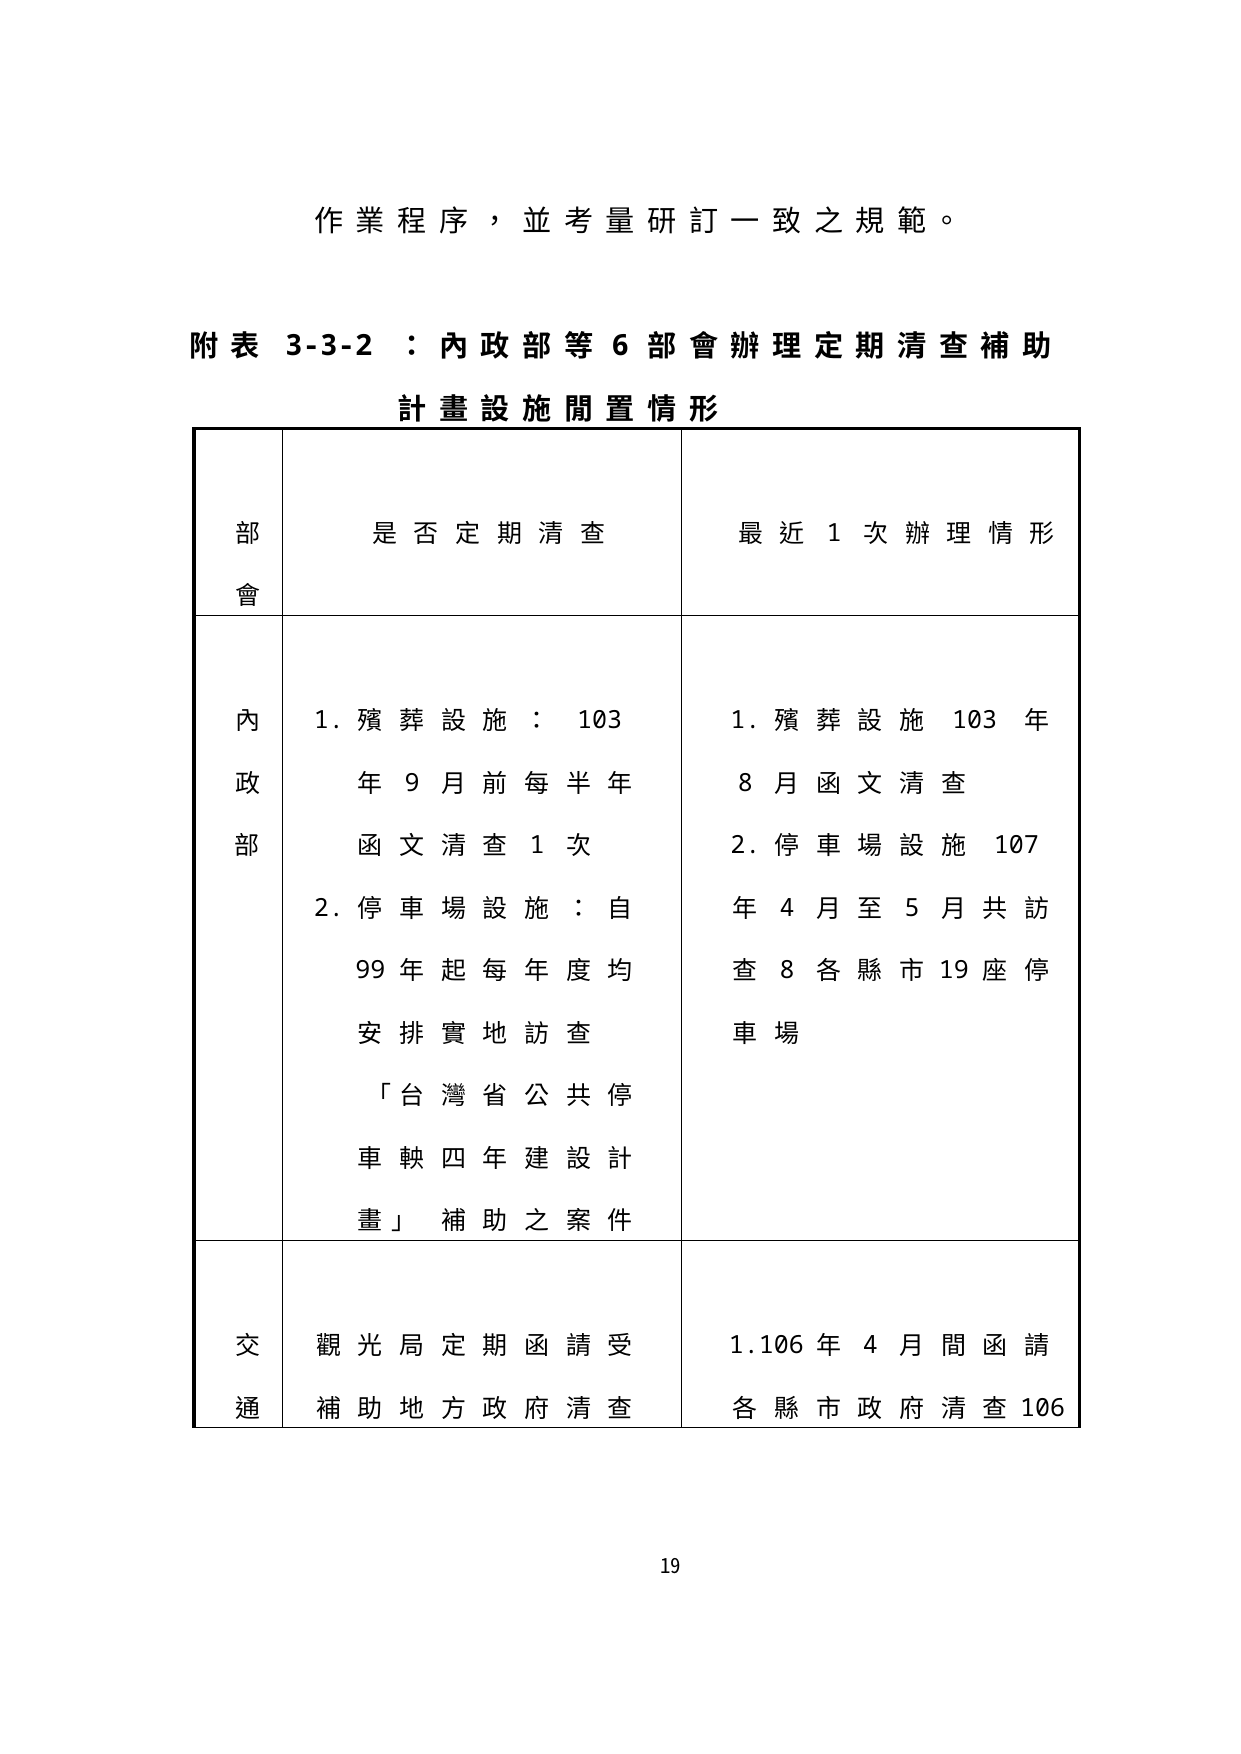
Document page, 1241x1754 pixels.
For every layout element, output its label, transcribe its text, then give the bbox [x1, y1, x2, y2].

table_cell 1.殯葬設施103年8月函文清查 2.停車場設施107年4月至5月共訪查8各縣市19座停車場 [682, 616, 1078, 1240]
table_header 最近1次辦理情形 [682, 430, 1078, 615]
table_header 部會 [196, 430, 282, 615]
text 為協助地方發展，中央政府推動辦理各項補助型公共建設計畫，惟部分計畫於完工後因補助機關未能積極監督地方政府營運情形，致該等計畫設施低度使用或閒置。經詢問內政部等6部會對於受補助之地方政府是否定期清查公共設施閒置及近年度實際辦理情形(詳附表3-3-2)，發現多數部會並未對所有補助計畫之設施有一致性定期清查作業，而係就不同單位或計畫有不同之清查作業，為能儘早發現設施之低度使用或閒置情形，允宜檢討現有清查作業程序，並考量研訂一致之規範。 [271, 177, 1058, 240]
text 附表3-3-2：內政部等6部會辦理定期清查補助計畫設施閒置情形 [183, 302, 1058, 427]
table_cell 1.殯葬設施：103年9月前每半年函文清查1次 2.停車場設施：自99年起每年度均安排實地訪查「台灣省公共停車軮四年建設計畫」補助之案件 [283, 616, 681, 1240]
table_cell 1.106年4月間函請各縣市政府清查106 [682, 1241, 1078, 1427]
table_cell 交通 [196, 1241, 282, 1427]
table_header 是否定期清查 [283, 430, 681, 615]
table_cell 內政部 [196, 616, 282, 1240]
table_cell 觀光局定期函請受補助地方政府清查 [283, 1241, 681, 1427]
